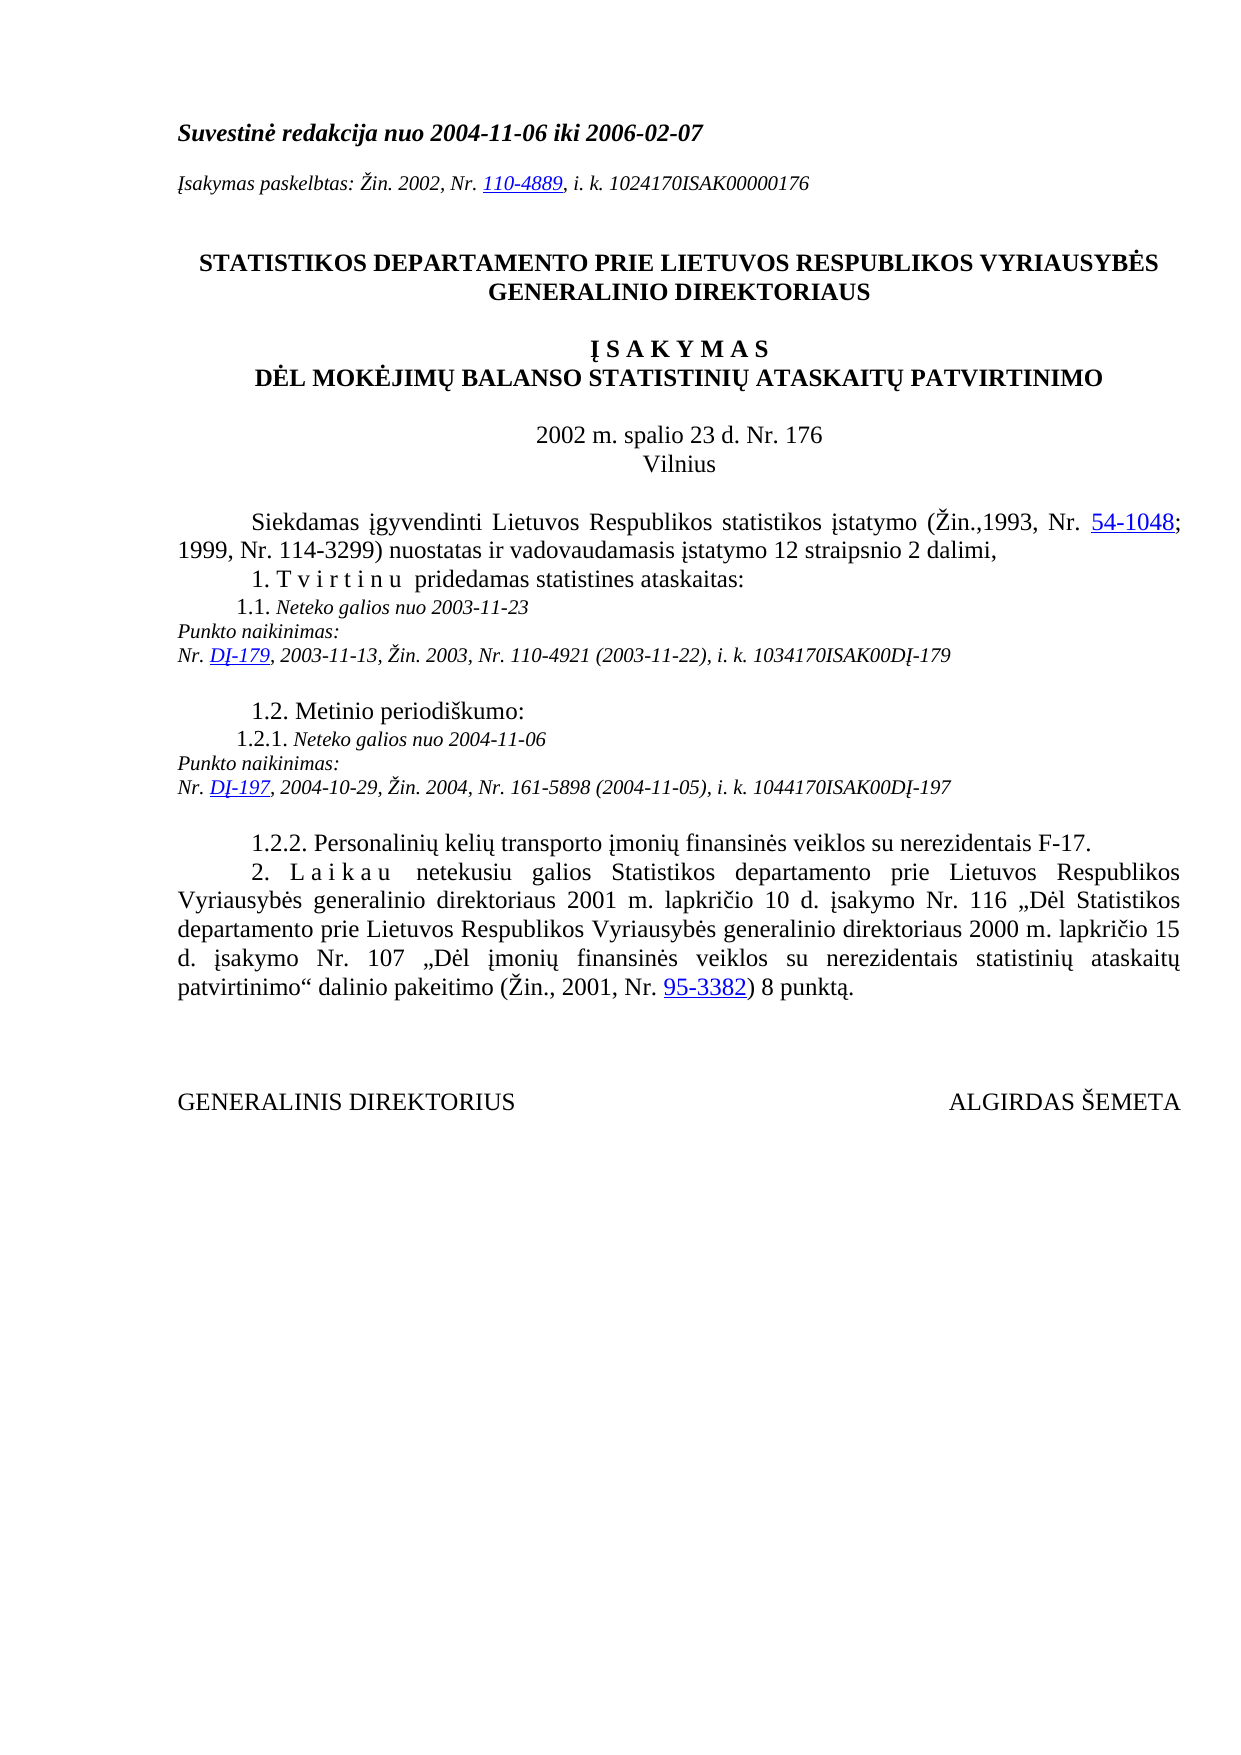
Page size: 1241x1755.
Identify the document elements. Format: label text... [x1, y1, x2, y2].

text Nr. DĮ-179, 2003-11-13, Žin. 2003, Nr. 110-4921 (2003-11-22), i. k. 1034170ISAK00DĮ-179 [177, 643, 1181, 667]
text 2. Laikau netekusiu galios Statistikos departamento prie Lietuvos Respublikos Vyriausybės generalinio direktoriaus 2001 m. lapkričio 10 d. įsakymo Nr. 116 „Dėl Statistikos departamento prie Lietuvos Respublikos Vyriausybės generalinio direktoriaus 2000 m. lapkričio 15 d. įsakymo Nr. 107 „Dėl įmonių finansinės veiklos su nerezidentais statistinių ataskaitų patvirtinimo“ dalinio pakeitimo (Žin., 2001, Nr. 95-3382) 8 punktą. [177, 857, 1181, 1001]
text 1. Tvirtinu pridedamas statistines ataskaitas: [177, 564, 1181, 593]
text 2002 m. spalio 23 d. Nr. 176 [177, 420, 1181, 449]
text Įsakymas paskelbtas: Žin. 2002, Nr. 110-4889, i. k. 1024170ISAK00000176 [177, 171, 1181, 195]
text Vilnius [177, 449, 1181, 478]
text 1.2. Metinio periodiškumo: [177, 696, 1181, 725]
text 1.1. Neteko galios nuo 2003-11-23 [177, 593, 1181, 619]
text DĖL MOKĖJIMŲ BALANSO STATISTINIŲ ATASKAITŲ PATVIRTINIMO [177, 363, 1181, 392]
text STATISTIKOS DEPARTAMENTO PRIE LIETUVOS RESPUBLIKOS VYRIAUSYBĖS GENERALINIO DIREKTORIAUS [177, 248, 1181, 305]
text Nr. DĮ-197, 2004-10-29, Žin. 2004, Nr. 161-5898 (2004-11-05), i. k. 1044170ISAK00DĮ-197 [177, 775, 1181, 799]
text Suvestinė redakcija nuo 2004-11-06 iki 2006-02-07 [177, 118, 1181, 147]
text Į S A K Y M A S [177, 334, 1181, 363]
text Punkto naikinimas: [177, 751, 1181, 775]
text GENERALINIS DIREKTORIUS ALGIRDAS ŠEMETA [177, 1087, 1181, 1116]
text Punkto naikinimas: [177, 619, 1181, 643]
text 1.2.2. Personalinių kelių transporto įmonių finansinės veiklos su nerezidentais F-17. [177, 828, 1181, 857]
text Siekdamas įgyvendinti Lietuvos Respublikos statistikos įstatymo (Žin.,1993, Nr. 54-1048; 1999, Nr. 114-3299) nuostatas ir vadovaudamasis įstatymo 12 straipsnio 2 dalimi, [177, 507, 1181, 564]
text 1.2.1. Neteko galios nuo 2004-11-06 [177, 725, 1181, 751]
